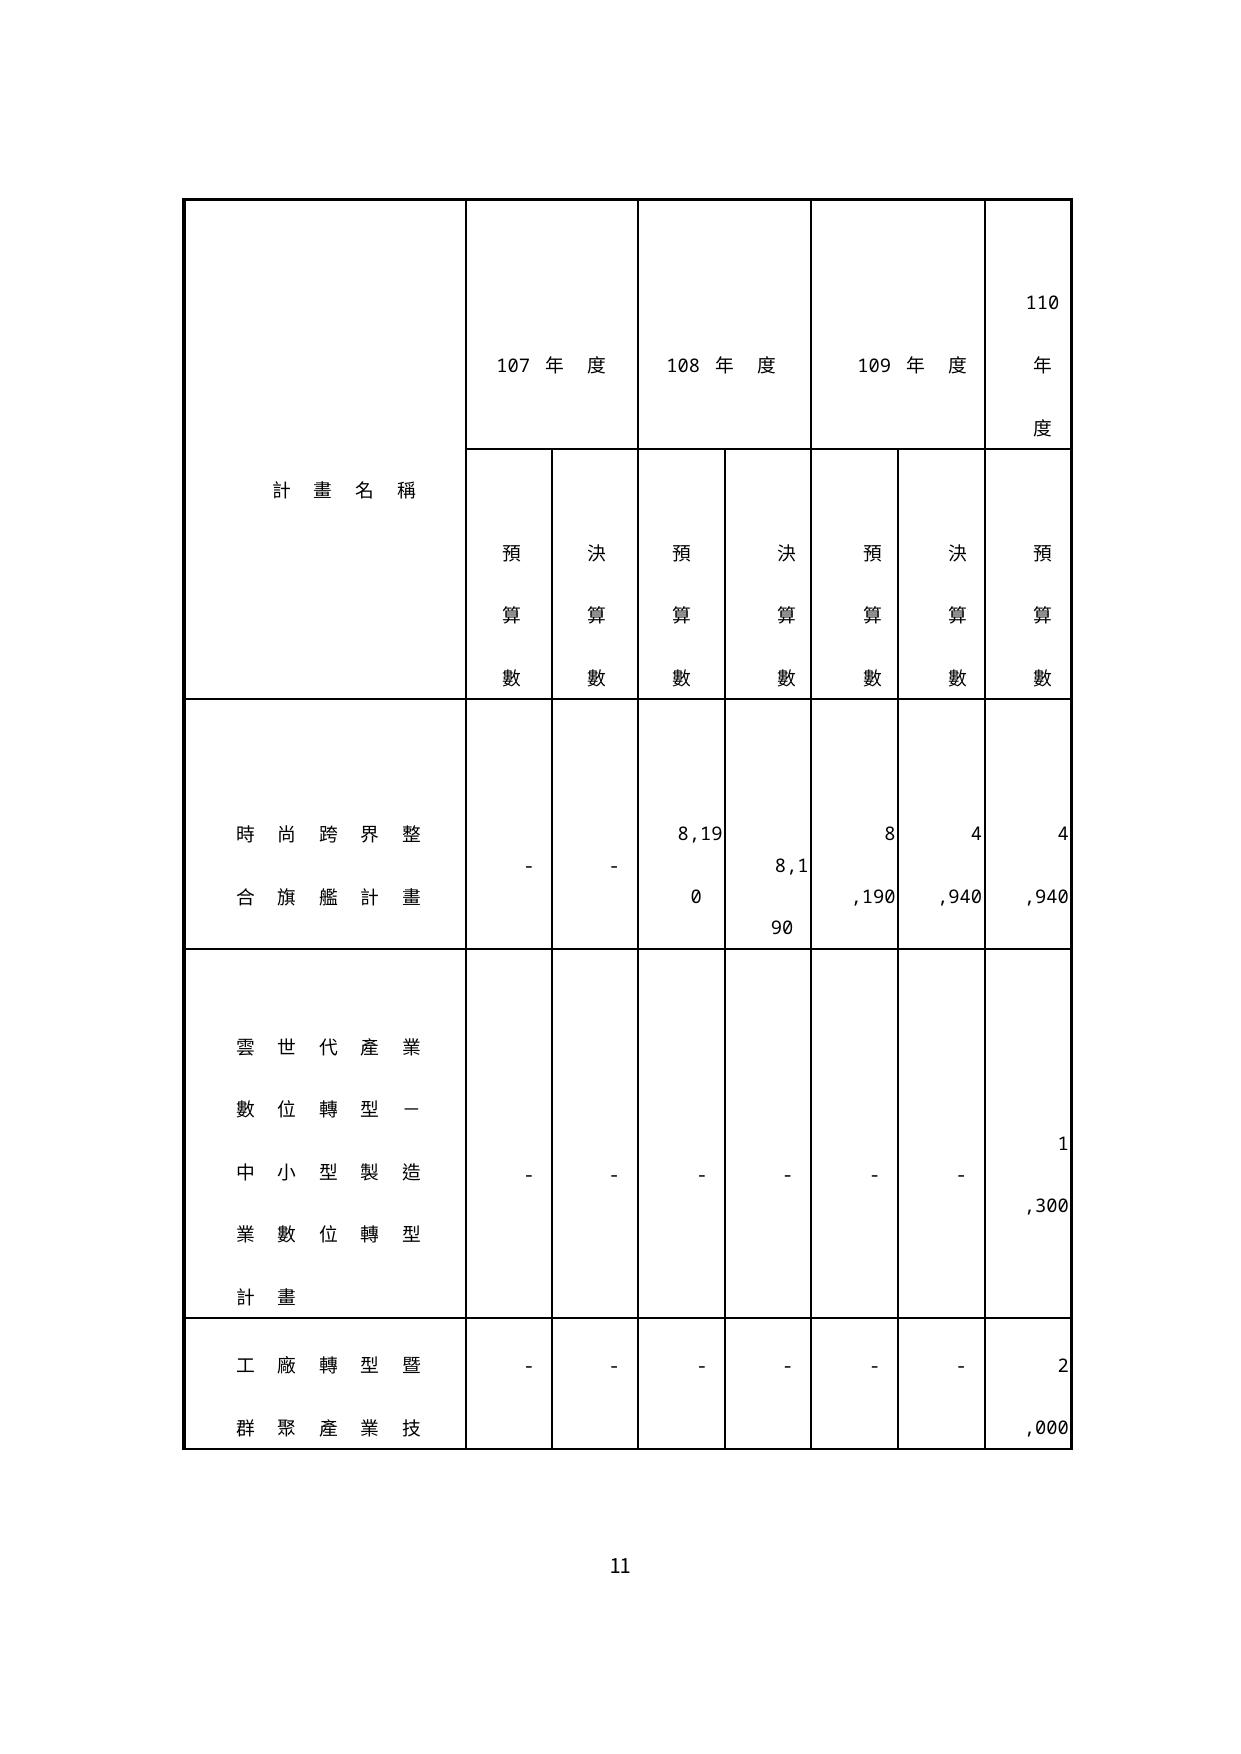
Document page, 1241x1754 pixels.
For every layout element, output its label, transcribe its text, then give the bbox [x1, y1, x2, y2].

table_cell - [726, 950, 810, 1317]
table_cell 預算數 [812, 450, 897, 698]
table_cell - [639, 950, 724, 1317]
table_cell 8,190 [812, 700, 897, 948]
table_cell 預算數 [639, 450, 724, 698]
table_cell 8,190 [639, 700, 724, 948]
table_cell - [899, 950, 984, 1317]
table_cell - [467, 1319, 551, 1448]
table_cell 2,000 [986, 1319, 1070, 1448]
table_cell 1,300 [986, 950, 1070, 1317]
table_header 107年度 [467, 201, 637, 448]
table_header 計畫名稱 [186, 201, 465, 698]
table_cell 預算數 [986, 450, 1070, 698]
table_cell 決算數 [553, 450, 637, 698]
table_cell 預算數 [467, 450, 551, 698]
table_cell 4,940 [899, 700, 984, 948]
table_cell 雲世代產業數位轉型－中小型製造業數位轉型計畫 [186, 950, 465, 1317]
table_cell 8,190 [726, 700, 810, 948]
table_cell - [812, 950, 897, 1317]
table_cell - [553, 950, 637, 1317]
table_cell 決算數 [899, 450, 984, 698]
table_cell - [553, 700, 637, 948]
table_header 110年度 [986, 201, 1070, 448]
table_cell - [467, 700, 551, 948]
table_cell - [639, 1319, 724, 1448]
table_header 109年度 [812, 201, 984, 448]
table_header 108年度 [639, 201, 810, 448]
table_cell 決算數 [726, 450, 810, 698]
table_cell 工廠轉型暨群聚產業技 [186, 1319, 465, 1448]
table_cell - [726, 1319, 810, 1448]
table_cell - [553, 1319, 637, 1448]
table_cell - [812, 1319, 897, 1448]
table_cell 4,940 [986, 700, 1070, 948]
table_cell - [467, 950, 551, 1317]
table_cell 時尚跨界整合旗艦計畫 [186, 700, 465, 948]
table_cell - [899, 1319, 984, 1448]
